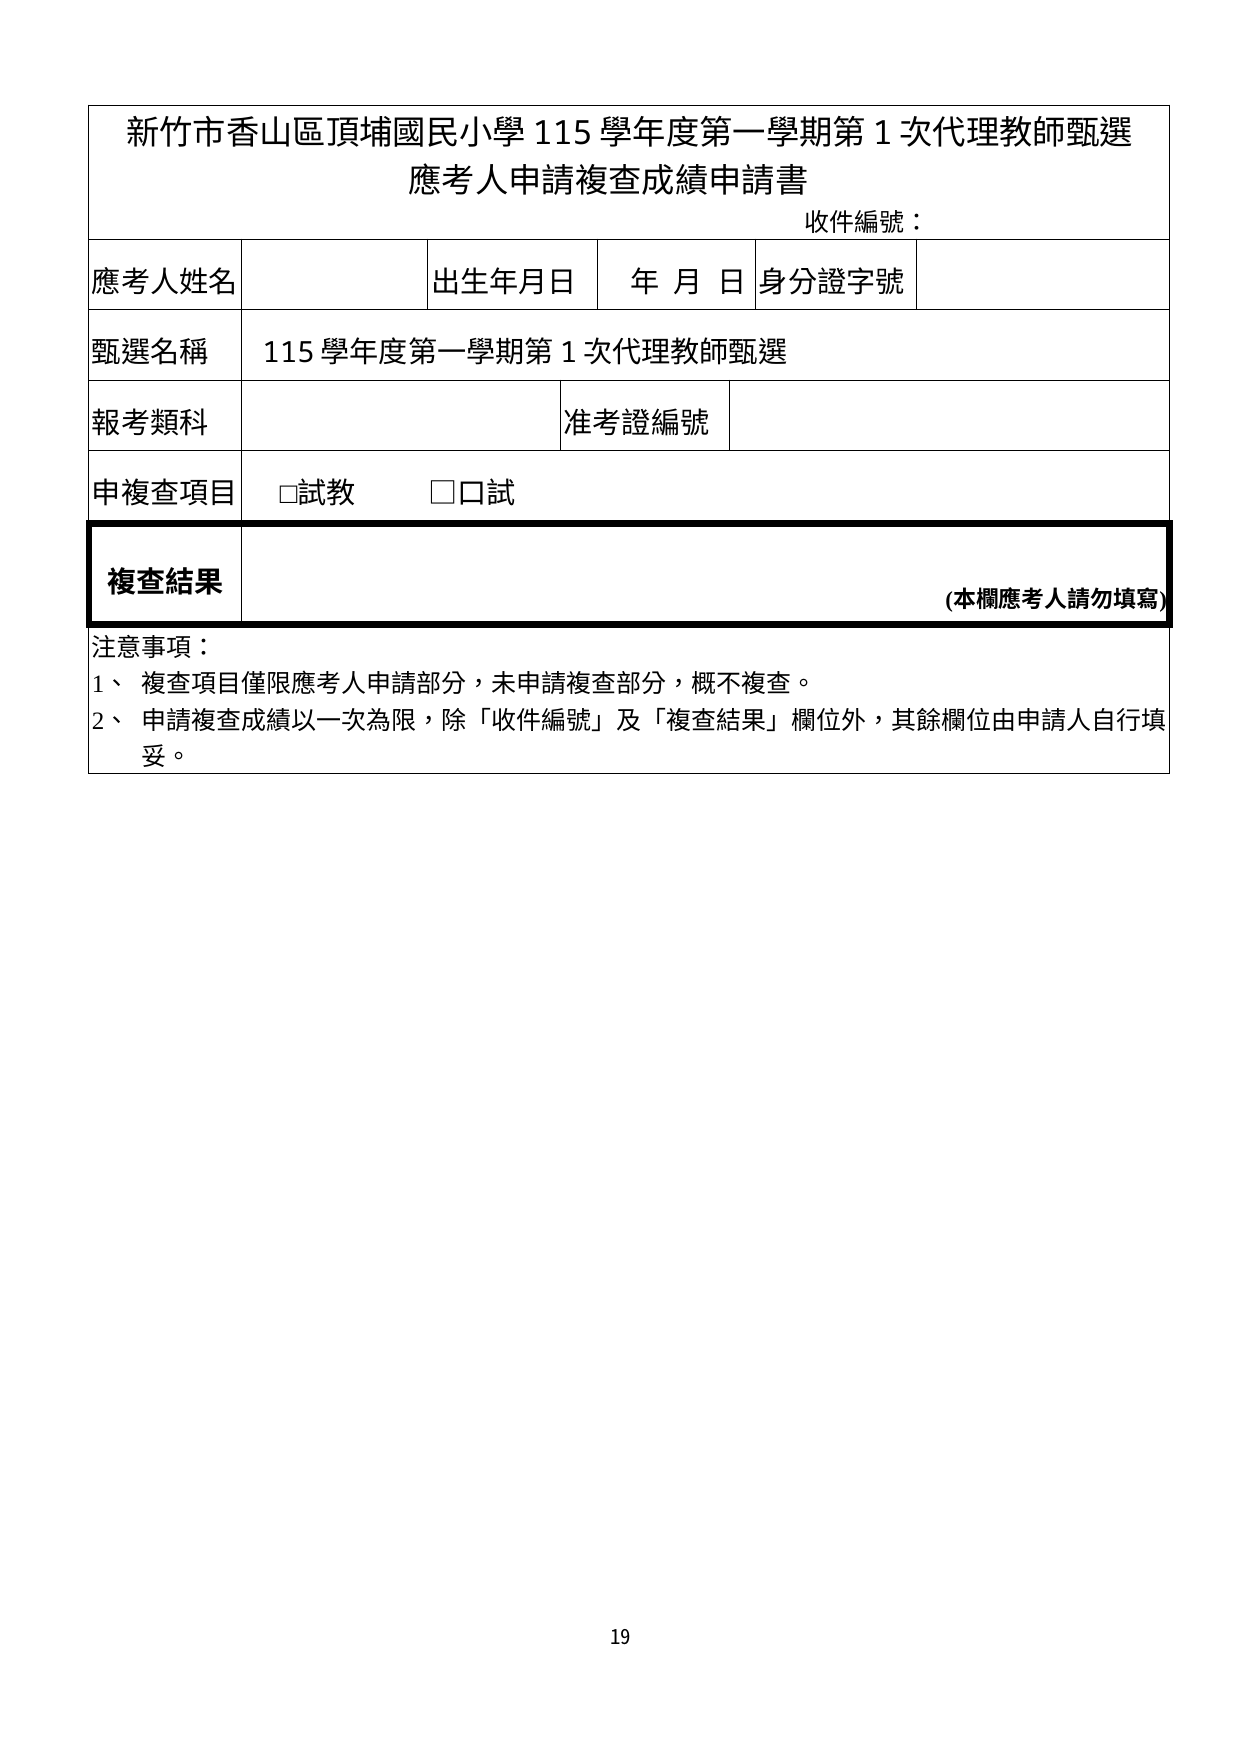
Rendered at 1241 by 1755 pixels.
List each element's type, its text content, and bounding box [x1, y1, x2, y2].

table_cell 准考證編號 [561, 381, 729, 450]
table_cell [242, 381, 560, 450]
table_cell 複查結果 [92, 527, 241, 621]
table_cell (本欄應考人請勿填寫) [242, 527, 1166, 621]
table_cell 報考類科 [89, 381, 241, 450]
table_cell □試教 □口試 [242, 451, 1169, 520]
table_cell 身分證字號 [756, 240, 916, 309]
table_cell 115學年度第一學期第1次代理教師甄選 [242, 310, 1169, 379]
table_cell [917, 240, 1169, 309]
table_cell 應考人姓名 [89, 240, 241, 309]
table_cell 年 月 日 [598, 240, 755, 309]
table_cell [730, 381, 1169, 450]
table_cell 注意事項： 複查項目僅限應考人申請部分，未申請複查部分，概不複查。 申請複查成績以一次為限，除「收件編號」及「複查結果」欄位外，其餘欄位由申請人自行填妥。 [89, 628, 1169, 773]
table_header 新竹市香山區頂埔國民小學115學年度第一學期第1次代理教師甄選 應考人申請複查成績申請書 收件編號： [89, 106, 1169, 238]
table_cell [242, 240, 427, 309]
table_cell 甄選名稱 [89, 310, 241, 379]
table_cell 申複查項目 [89, 451, 241, 520]
table_cell 出生年月日 [428, 240, 597, 309]
